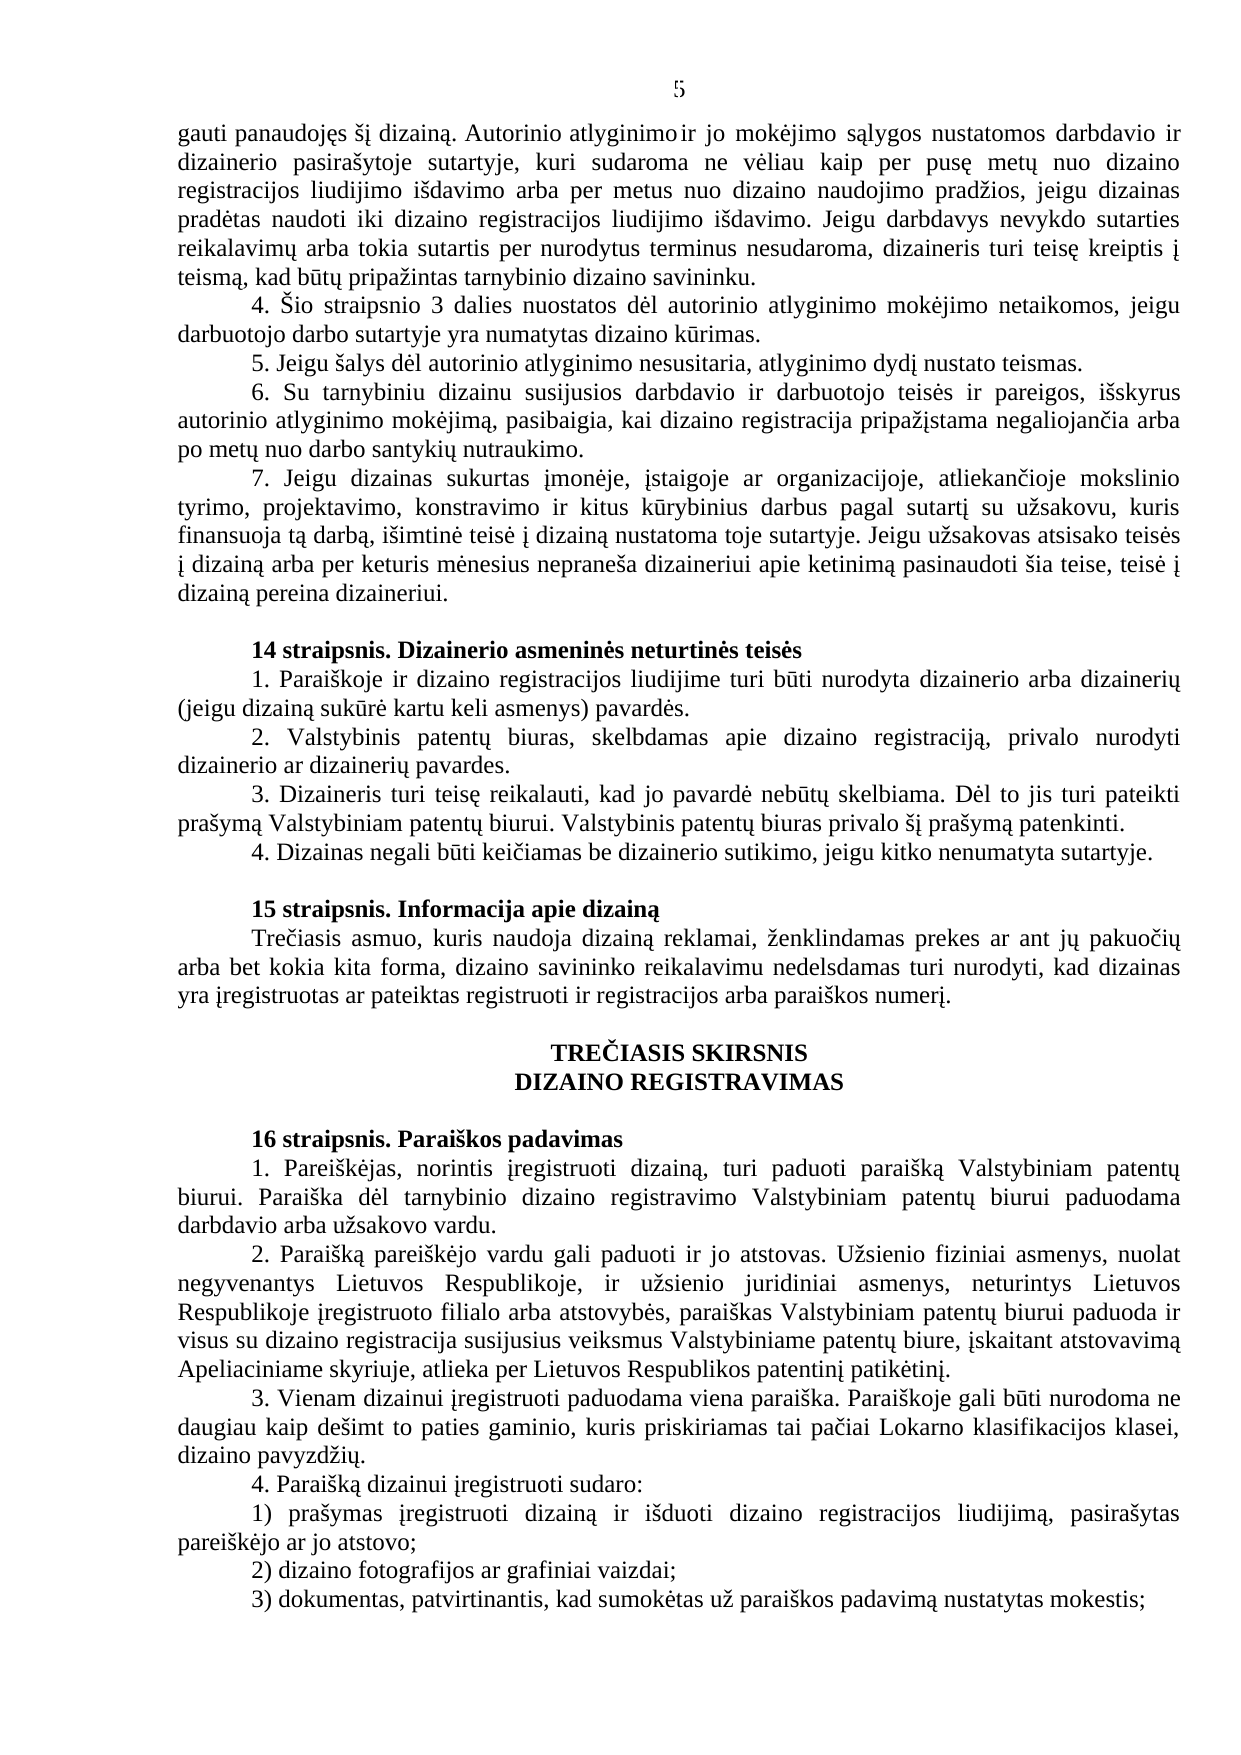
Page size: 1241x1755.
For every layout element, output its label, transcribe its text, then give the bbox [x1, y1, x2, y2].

text TREČIASIS SKIRSNIS [177, 1038, 1181, 1067]
text DIZAINO REGISTRAVIMAS [177, 1067, 1181, 1096]
text 16 straipsnis. Paraiškos padavimas [177, 1124, 1181, 1153]
text 2) dizaino fotografijos ar grafiniai vaizdai; [177, 1556, 1181, 1584]
text 1. Paraiškoje ir dizaino registracijos liudijime turi būti nurodyta dizainerio arba dizainerių (jeigu dizainą sukūrė kartu keli asmenys) pavardės. [177, 664, 1181, 722]
text 15 straipsnis. Informacija apie dizainą [177, 894, 1181, 923]
text 1) prašymas įregistruoti dizainą ir išduoti dizaino registracijos liudijimą, pasirašytas pareiškėjo ar jo atstovo; [177, 1498, 1181, 1556]
text 4. Dizainas negali būti keičiamas be dizainerio sutikimo, jeigu kitko nenumatyta sutartyje. [177, 837, 1181, 866]
text Trečiasis asmuo, kuris naudoja dizainą reklamai, ženklindamas prekes ar ant jų pakuočių arba bet kokia kita forma, dizaino savininko reikalavimu nedelsdamas turi nurodyti, kad dizainas yra įregistruotas ar pateiktas registruoti ir registracijos arba paraiškos numerį. [177, 923, 1181, 1009]
text 6. Su tarnybiniu dizainu susijusios darbdavio ir darbuotojo teisės ir pareigos, išskyrus autorinio atlyginimo mokėjimą, pasibaigia, kai dizaino registracija pripažįstama negaliojančia arba po metų nuo darbo santykių nutraukimo. [177, 377, 1181, 463]
text 3) dokumentas, patvirtinantis, kad sumokėtas už paraiškos padavimą nustatytas mokestis; [177, 1584, 1181, 1613]
text 3. Vienam dizainui įregistruoti paduodama viena paraiška. Paraiškoje gali būti nurodoma ne daugiau kaip dešimt to paties gaminio, kuris priskiriamas tai pačiai Lokarno klasifikacijos klasei, dizaino pavyzdžių. [177, 1383, 1181, 1469]
text 7. Jeigu dizainas sukurtas įmonėje, įstaigoje ar organizacijoje, atliekančioje mokslinio tyrimo, projektavimo, konstravimo ir kitus kūrybinius darbus pagal sutartį su užsakovu, kuris finansuoja tą darbą, išimtinė teisė į dizainą nustatoma toje sutartyje. Jeigu užsakovas atsisako teisės į dizainą arba per keturis mėnesius nepraneša dizaineriui apie ketinimą pasinaudoti šia teise, teisė į dizainą pereina dizaineriui. [177, 463, 1181, 607]
text 4. Šio straipsnio 3 dalies nuostatos dėl autorinio atlyginimo mokėjimo netaikomos, jeigu darbuotojo darbo sutartyje yra numatytas dizaino kūrimas. [177, 291, 1181, 348]
text 1. Pareiškėjas, norintis įregistruoti dizainą, turi paduoti paraišką Valstybiniam patentų biurui. Paraiška dėl tarnybinio dizaino registravimo Valstybiniam patentų biurui paduodama darbdavio arba užsakovo vardu. [177, 1153, 1181, 1239]
text gauti panaudojęs šį dizainą. Autorinio atlyginimo ir jo mokėjimo sąlygos nustatomos darbdavio ir dizainerio pasirašytoje sutartyje, kuri sudaroma ne vėliau kaip per pusę metų nuo dizaino registracijos liudijimo išdavimo arba per metus nuo dizaino naudojimo pradžios, jeigu dizainas pradėtas naudoti iki dizaino registracijos liudijimo išdavimo. Jeigu darbdavys nevykdo sutarties reikalavimų arba tokia sutartis per nurodytus terminus nesudaroma, dizaineris turi teisę kreiptis į teismą, kad būtų pripažintas tarnybinio dizaino savininku. [177, 118, 1181, 291]
text 14 straipsnis. Dizainerio asmeninės neturtinės teisės [177, 636, 1181, 664]
text 2. Paraišką pareiškėjo vardu gali paduoti ir jo atstovas. Užsienio fiziniai asmenys, nuolat negyvenantys Lietuvos Respublikoje, ir užsienio juridiniai asmenys, neturintys Lietuvos Respublikoje įregistruoto filialo arba atstovybės, paraiškas Valstybiniam patentų biurui paduoda ir visus su dizaino registracija susijusius veiksmus Valstybiniame patentų biure, įskaitant atstovavimą Apeliaciniame skyriuje, atlieka per Lietuvos Respublikos patentinį patikėtinį. [177, 1239, 1181, 1383]
text 2. Valstybinis patentų biuras, skelbdamas apie dizaino registraciją, privalo nurodyti dizainerio ar dizainerių pavardes. [177, 722, 1181, 779]
text 4. Paraišką dizainui įregistruoti sudaro: [177, 1469, 1181, 1498]
text 3. Dizaineris turi teisę reikalauti, kad jo pavardė nebūtų skelbiama. Dėl to jis turi pateikti prašymą Valstybiniam patentų biurui. Valstybinis patentų biuras privalo šį prašymą patenkinti. [177, 779, 1181, 837]
text 5. Jeigu šalys dėl autorinio atlyginimo nesusitaria, atlyginimo dydį nustato teismas. [177, 348, 1181, 377]
